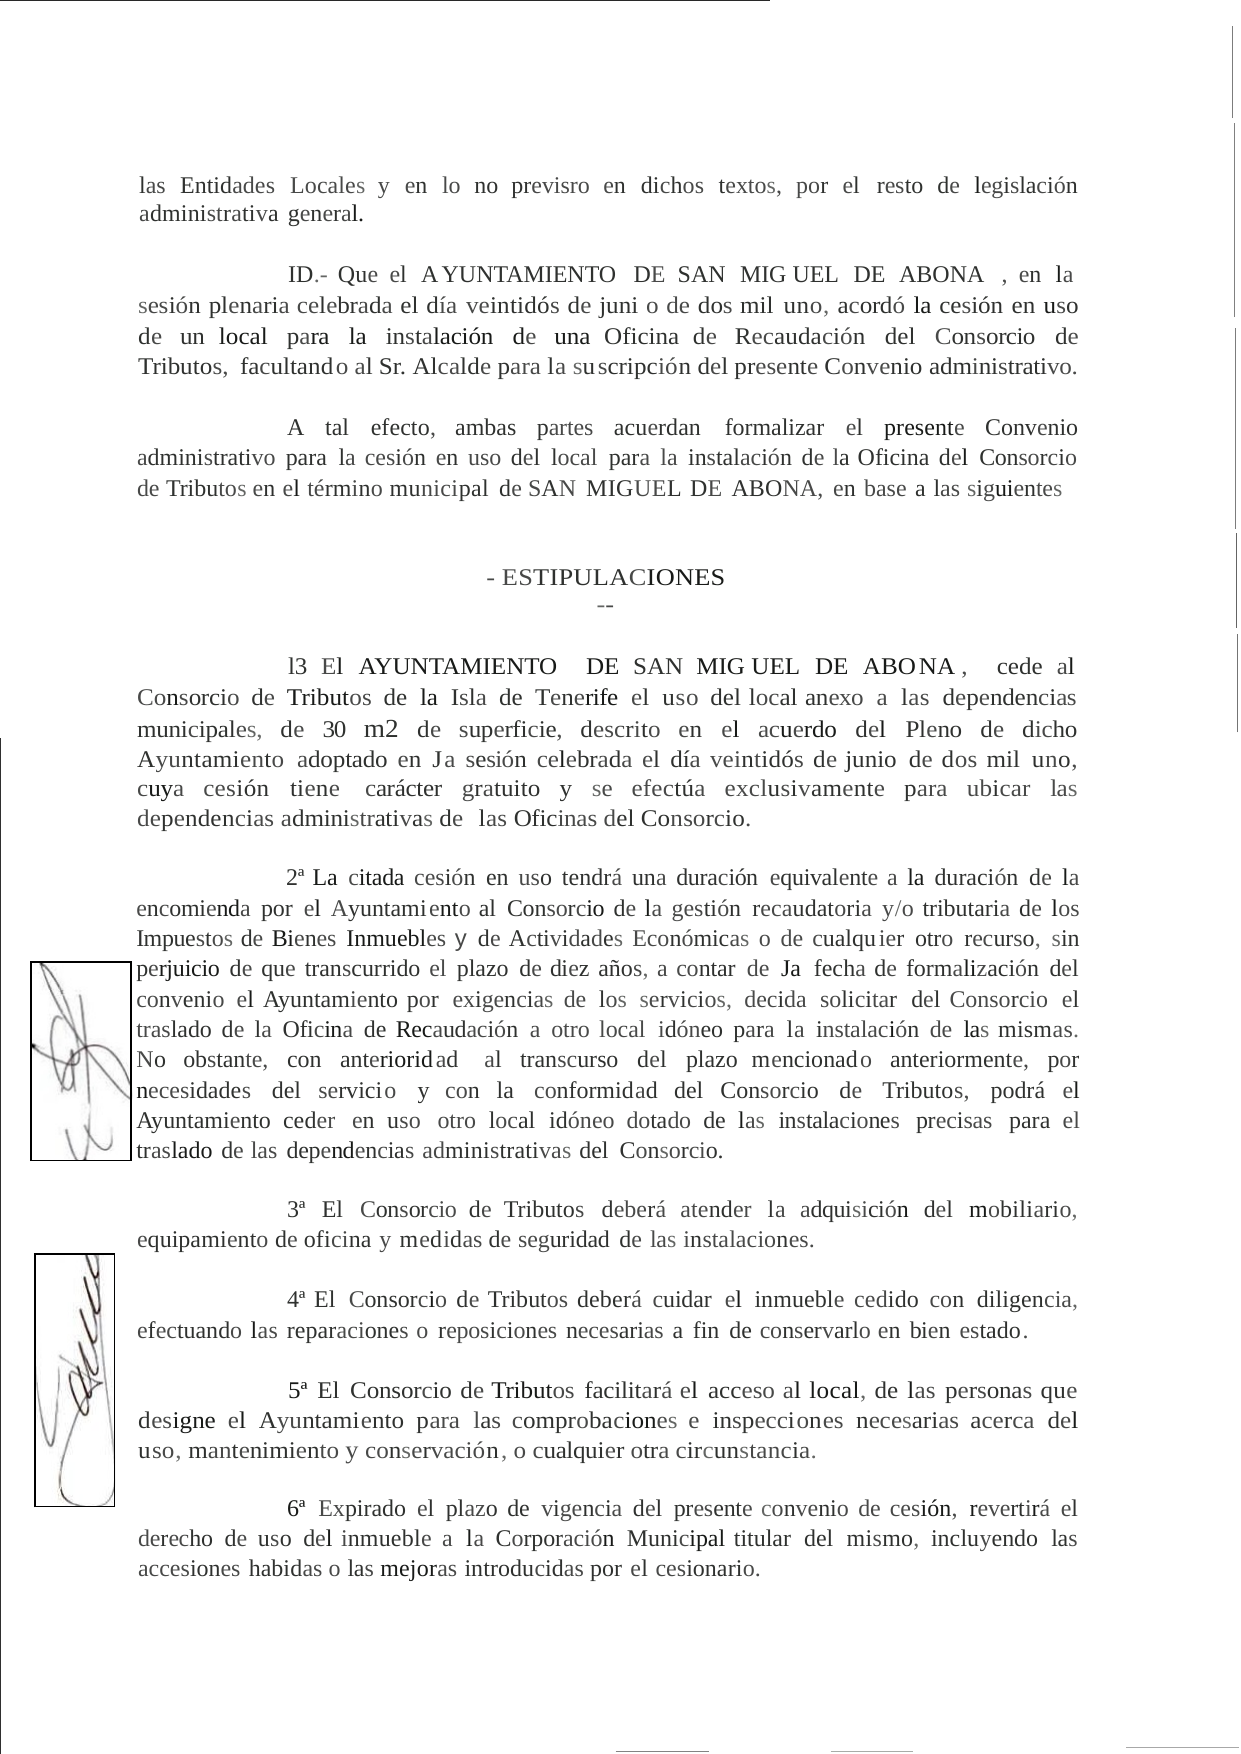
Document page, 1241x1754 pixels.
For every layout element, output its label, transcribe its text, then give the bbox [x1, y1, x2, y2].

text Consorcio de Tributos de la Isla de Tenerife el uso del local anexo a las dependencias municipales, de 30 m2 de superficie, descrito en el acuerdo del Pleno de dicho Ayuntamiento adoptado en Ja sesión celebrada el día veintidós de junio de dos mil uno, cuya cesión tiene carácter gratuito y se efectúa exclusivamente para ubicar las dependencias administrativas de las Oficinas del Consorcio. [137, 683, 1078, 831]
text 6ª Expirado el plazo de vigencia del presente convenio de cesión, revertirá el derecho de uso del inmueble a la Corporación Municipal titular del mismo, incluyendo las accesiones habidas o las mejoras introducidas por el cesionario. [138, 1494, 1079, 1582]
text 4ª El Consorcio de Tributos deberá cuidar el inmueble cedido con diligencia, efectuando las reparaciones o reposiciones necesarias a fin de conservarlo en bien estado. [137, 1285, 1078, 1343]
text las Entidades Locales y en lo no previsro en dichos textos, por el resto de legislación administrativa general. [139, 171, 1078, 226]
text A tal efecto, ambas partes acuerdan formalizar el presente Convenio administrativo para la cesión en uso del local para la instalación de la Oficina del Consorcio de Tributos en el término municipal de SAN MIGUEL DE ABONA, en base a las siguientes [137, 413, 1078, 501]
text 3ª El Consorcio de Tributos deberá atender la adquisición del mobiliario, equipamiento de oficina y medidas de seguridad de las instalaciones. [137, 1195, 1078, 1253]
text ID.- Que el AYUNTAMIENTO DE SAN MIG UEL DE ABONA , en la [288, 260, 1234, 288]
text - ESTIPULACIONES -- [474, 562, 738, 618]
picture [36, 1255, 114, 1506]
text 2ª La citada cesión en uso tendrá una duración equivalente a la duración de la encomienda por el Ayuntamiento al Consorcio de la gestión recaudatoria y/o tributaria de los Impuestos de Bienes Inmuebles y de Actividades Económicas o de cualquier otro recurso, sin perjuicio de que transcurrido el plazo de diez años, a contar de Ja fecha de formalización del convenio el Ayuntamiento por exigencias de los servicios, decida solicitar del Consorcio el traslado de la Oficina de Recaudación a otro local idóneo para la instalación de las mismas. No obstante, con anterioridad al transcurso del plazo mencionado anteriormente, por necesidades del servicio y con la conformidad del Consorcio de Tributos, podrá el Ayuntamiento ceder en uso otro local idóneo dotado de las instalaciones precisas para el traslado de las dependencias administrativas del Consorcio. [136, 863, 1080, 1164]
picture [32, 963, 130, 1160]
text sesión plenaria celebrada el día veintidós de juni o de dos mil uno, acordó la cesión en uso de un local para la instalación de una Oficina de Recaudación del Consorcio de Tributos, facultando al Sr. Alcalde para la suscripción del presente Convenio administrativo. [138, 291, 1079, 380]
text l3 El AYUNTAMIENTO DE SAN MIG UEL DE ABONA , cede al [288, 652, 1237, 680]
text 5ª El Consorcio de Tributos facilitará el acceso al local, de las personas que designe el Ayuntamiento para las comprobaciones e inspecciones necesarias acerca del uso, mantenimiento y conservación, o cualquier otra circunstancia. [138, 1376, 1078, 1464]
